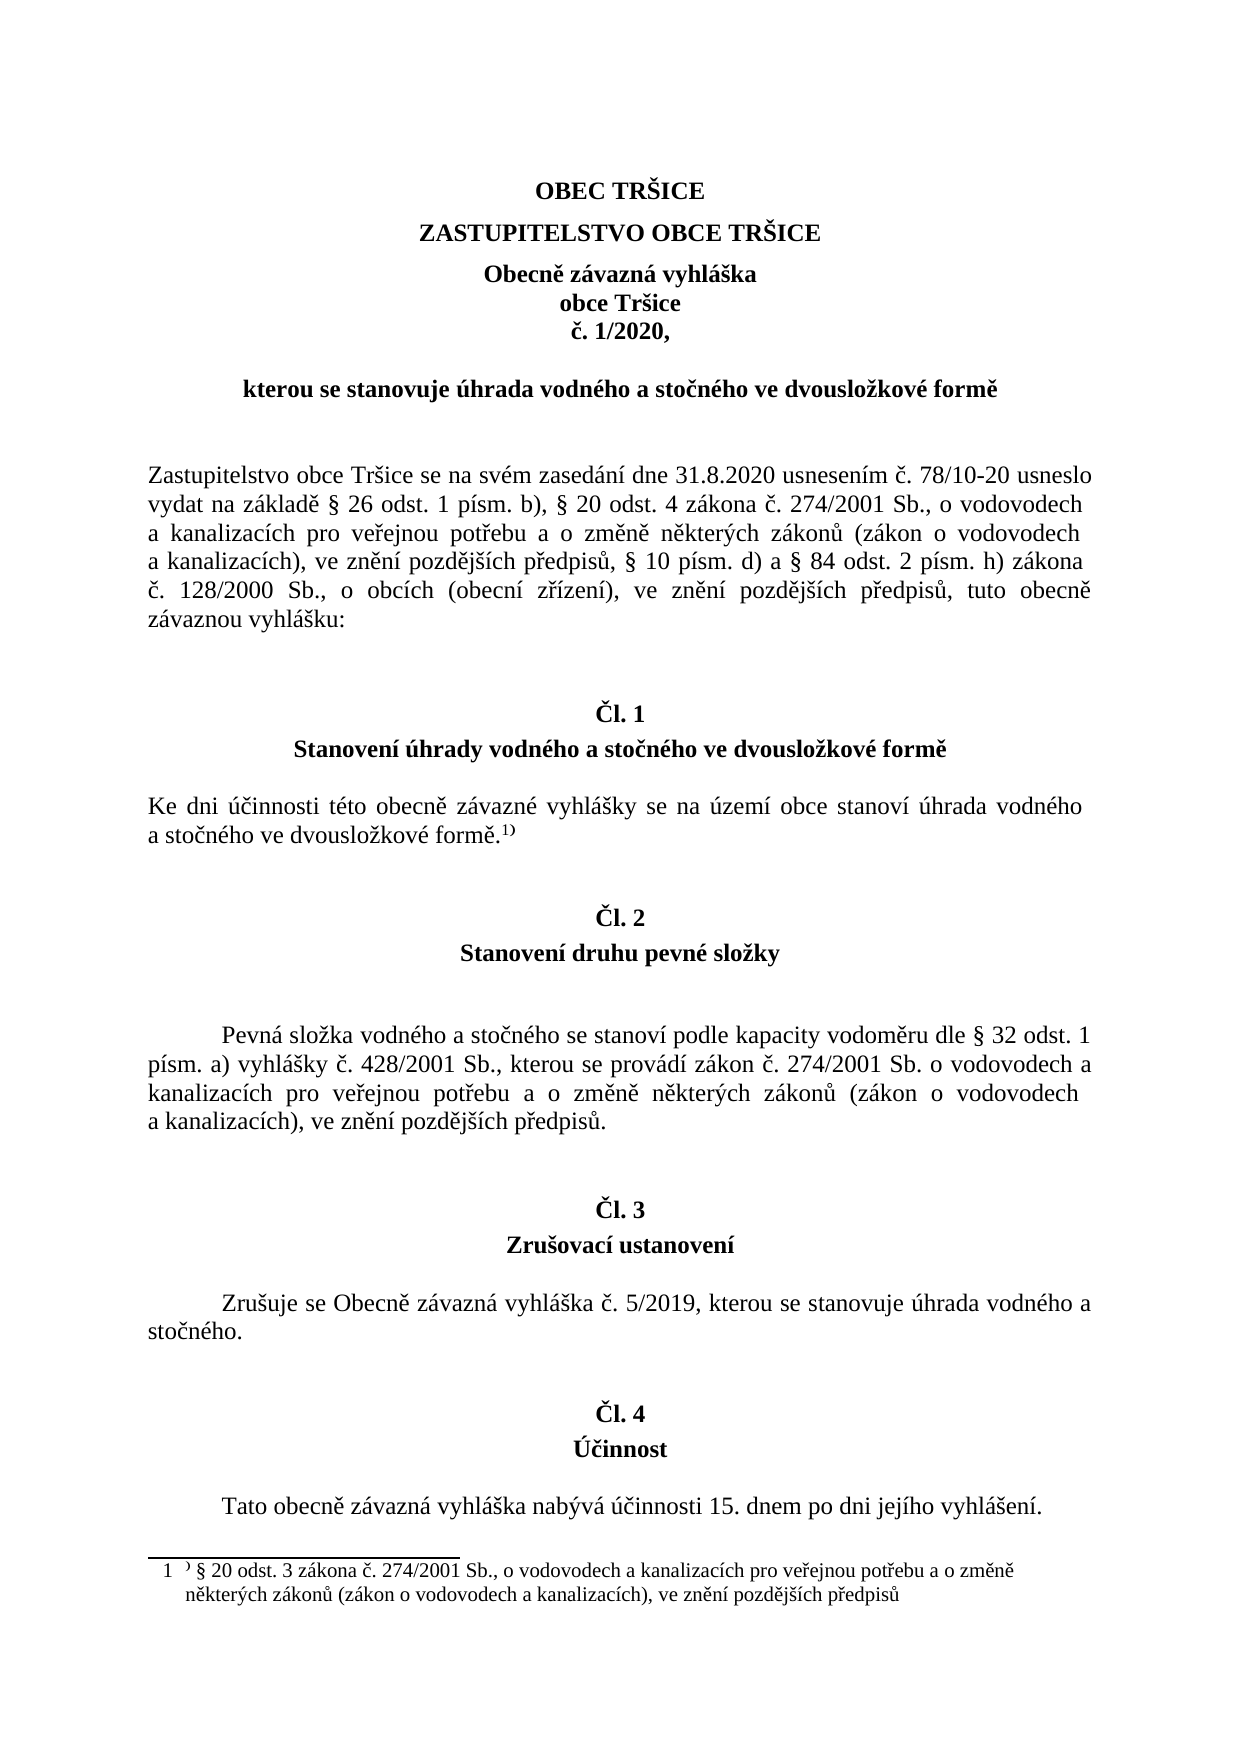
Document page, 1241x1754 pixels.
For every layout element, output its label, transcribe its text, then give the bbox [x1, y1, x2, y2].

text Čl. 2 [148, 903, 1093, 931]
subtitle Čl. 1 [148, 699, 1093, 728]
text Stanovení úhrady vodného a stočného ve dvousložkové formě [148, 734, 1093, 763]
text Tato obecně závazná vyhláška nabývá účinnosti 15. dnem po dni jejího vyhlášení. [148, 1491, 1093, 1520]
subtitle Čl. 3 [148, 1195, 1093, 1224]
text č. 1/2020, [148, 316, 1093, 345]
text ZASTUPITELSTVO OBCE TRŠICE [148, 218, 1093, 246]
text Zrušuje se Obecně závazná vyhláška č. 5/2019, kterou se stanovuje úhrada vodného a stočného. [148, 1288, 1093, 1345]
subtitle Účinnost [148, 1434, 1093, 1463]
text Obecně závazná vyhláška [148, 259, 1093, 288]
text obce Tršice [148, 288, 1093, 316]
text  § 20 odst. 3 zákona č. 274/2001 Sb., o vodovodech a kanalizacích pro veřejnou potřebu a o změně některých zákonů (zákon o vodovodech a kanalizacích), ve znění pozdějších předpisů [162, 1558, 1093, 1606]
subtitle Čl. 4 [148, 1399, 1093, 1428]
subtitle Stanovení druhu pevné složky [148, 938, 1093, 966]
text Zrušovací ustanovení [148, 1230, 1093, 1259]
text OBEC TRŠICE [148, 176, 1093, 205]
text Ke dni účinnosti této obecně závazné vyhlášky se na území obce stanoví úhrada vodného a stočného ve dvousložkové formě. [148, 791, 1093, 849]
text Zastupitelstvo obce Tršice se na svém zasedání dne 31.8.2020 usnesením č. 78/10-20 usneslo vydat na základě § 26 odst. 1 písm. b), § 20 odst. 4 zákona č. 274/2001 Sb., o vodovodech a kanalizacích pro veřejnou potřebu a o změně některých zákonů (zákon o vodovodech a kanalizacích), ve znění pozdějších předpisů, § 10 písm. d) a § 84 odst. 2 písm. h) zákona č. 128/2000 Sb., o obcích (obecní zřízení), ve znění pozdějších předpisů, tuto obecně závaznou vyhlášku: [148, 460, 1093, 633]
subtitle Pevná složka vodného a stočného se stanoví podle kapacity vodoměru dle § 32 odst. 1 písm. a) vyhlášky č. 428/2001 Sb., kterou se provádí zákon č. 274/2001 Sb. o vodovodech a kanalizacích pro veřejnou potřebu a o změně některých zákonů (zákon o vodovodech a kanalizacích), ve znění pozdějších předpisů. [148, 1020, 1093, 1135]
text kterou se stanovuje úhrada vodného a stočného ve dvousložkové formě [148, 374, 1093, 403]
